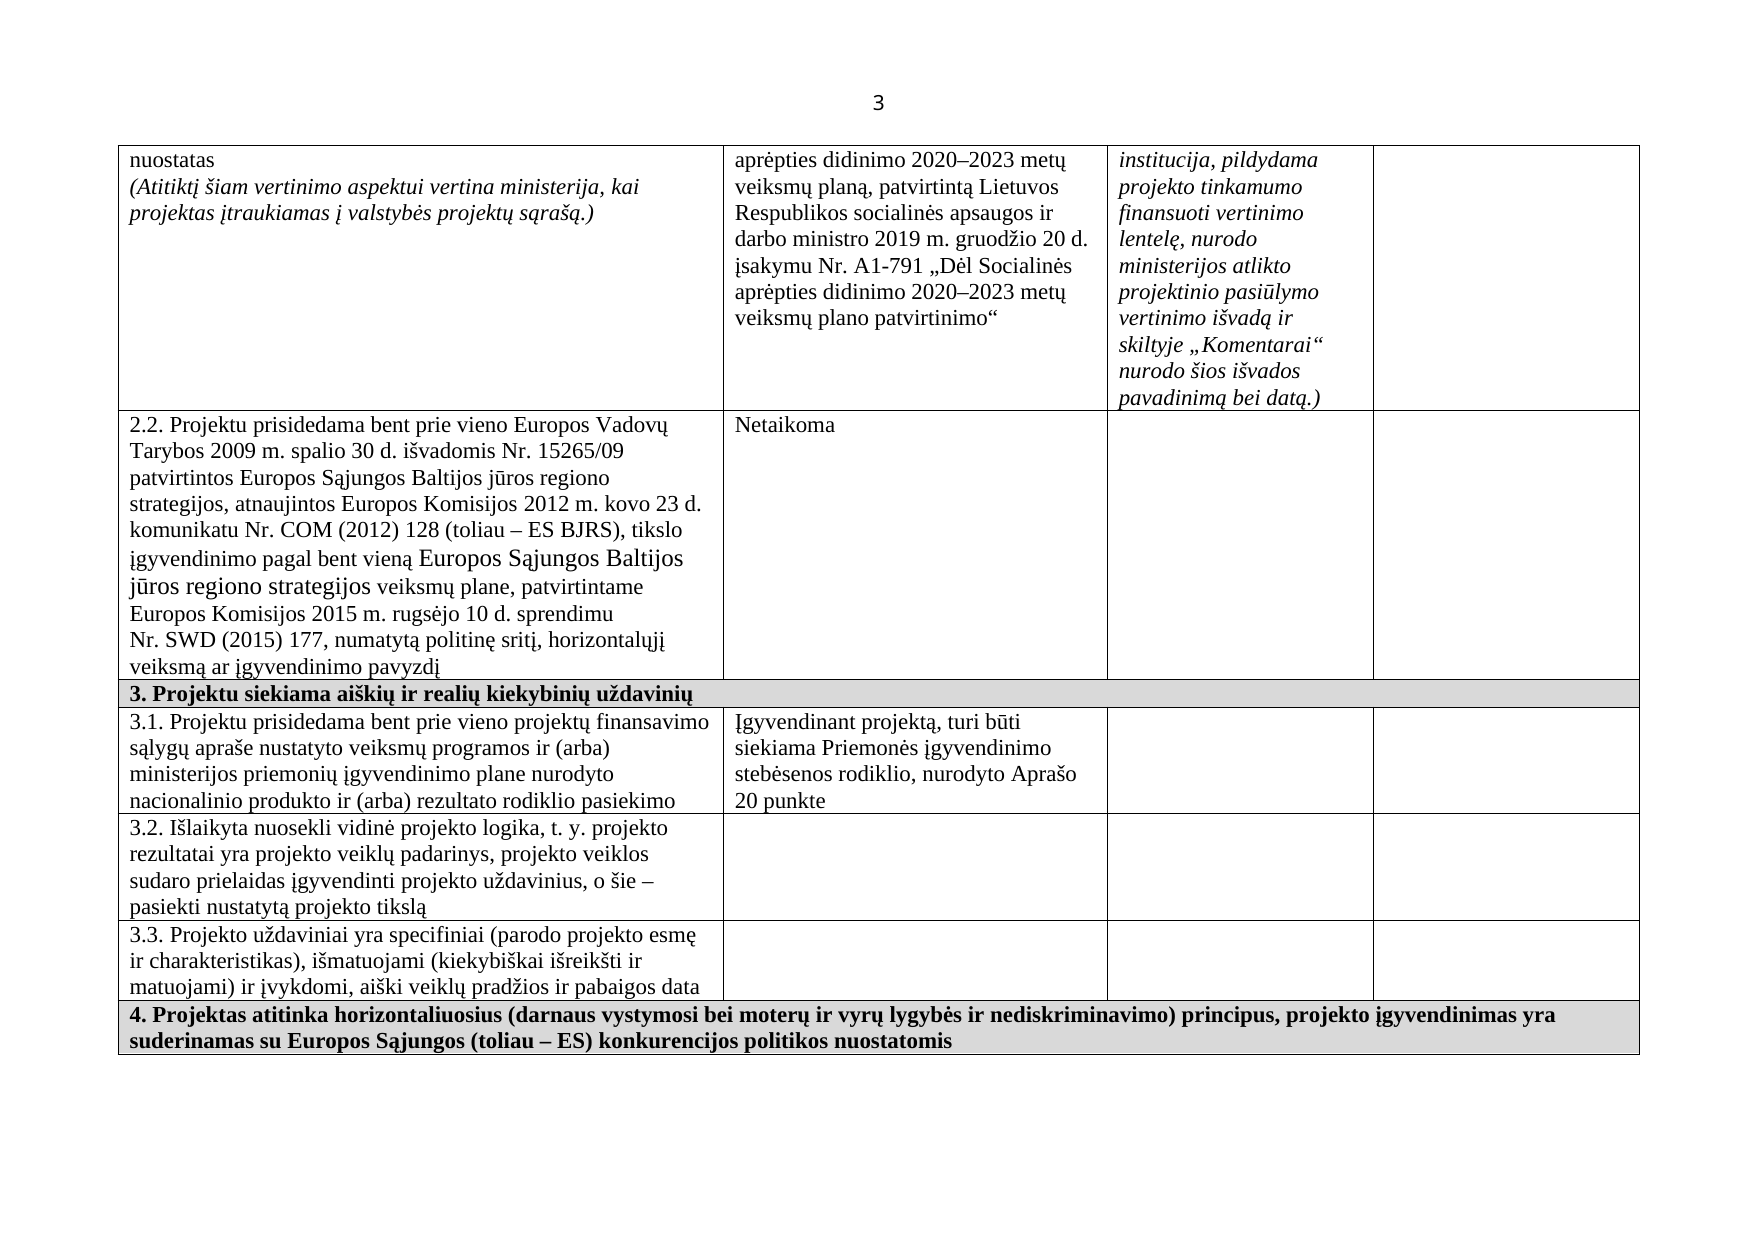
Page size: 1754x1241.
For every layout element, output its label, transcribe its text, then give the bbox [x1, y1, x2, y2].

table_cell aprėpties didinimo 2020–2023 metų veiksmų planą, patvirtintą Lietuvos Respublikos socialinės apsaugos ir darbo ministro 2019 m. gruodžio 20 d. įsakymu Nr. A1-791 „Dėl Socialinės aprėpties didinimo 2020–2023 metų veiksmų plano patvirtinimo“ [724, 146, 1107, 410]
table_cell Netaikoma [724, 411, 1107, 679]
table_cell [724, 921, 1107, 1000]
table_cell nuostatas (Atitiktį šiam vertinimo aspektui vertina ministerija, kai projektas įtraukiamas į valstybės projektų sąrašą.) [119, 146, 723, 410]
table_cell 3.1. Projektu prisidedama bent prie vieno projektų finansavimo sąlygų apraše nustatyto veiksmų programos ir (arba) ministerijos priemonių įgyvendinimo plane nurodyto nacionalinio produkto ir (arba) rezultato rodiklio pasiekimo [119, 708, 723, 813]
table_cell [1374, 146, 1639, 410]
table_cell [724, 814, 1107, 919]
table_cell [1374, 814, 1639, 919]
table_cell Įgyvendinant projektą, turi būti siekiama Priemonės įgyvendinimo stebėsenos rodiklio, nurodyto Aprašo 20 punkte [724, 708, 1107, 813]
table_cell [1108, 708, 1373, 813]
table_cell [1374, 708, 1639, 813]
table_cell [1108, 411, 1373, 679]
table_cell [1108, 814, 1373, 919]
table_cell 3. Projektu siekiama aiškių ir realių kiekybinių uždavinių [119, 680, 1639, 707]
table_cell 3.2. Išlaikyta nuosekli vidinė projekto logika, t. y. projekto rezultatai yra projekto veiklų padarinys, projekto veiklos sudaro prielaidas įgyvendinti projekto uždavinius, o šie – pasiekti nustatytą projekto tikslą [119, 814, 723, 919]
table_cell 2.2. Projektu prisidedama bent prie vieno Europos Vadovų Tarybos 2009 m. spalio 30 d. išvadomis Nr. 15265/09 patvirtintos Europos Sąjungos Baltijos jūros regiono strategijos, atnaujintos Europos Komisijos 2012 m. kovo 23 d. komunikatu Nr. COM (2012) 128 (toliau – ES BJRS), tikslo įgyvendinimo pagal bent vieną Europos Sąjungos Baltijos jūros regiono strategijos veiksmų plane, patvirtintame Europos Komisijos 2015 m. rugsėjo 10 d. sprendimu Nr. SWD (2015) 177, numatytą politinę sritį, horizontalųjį veiksmą ar įgyvendinimo pavyzdį [119, 411, 723, 679]
table_cell 4. Projektas atitinka horizontaliuosius (darnaus vystymosi bei moterų ir vyrų lygybės ir nediskriminavimo) principus, projekto įgyvendinimas yra suderinamas su Europos Sąjungos (toliau – ES) konkurencijos politikos nuostatomis [119, 1001, 1639, 1053]
table_cell institucija, pildydama projekto tinkamumo finansuoti vertinimo lentelę, nurodo ministerijos atlikto projektinio pasiūlymo vertinimo išvadą ir skiltyje „Komentarai“ nurodo šios išvados pavadinimą bei datą.) [1108, 146, 1373, 410]
table_cell [1374, 411, 1639, 679]
table_cell [1108, 921, 1373, 1000]
table_cell 3.3. Projekto uždaviniai yra specifiniai (parodo projekto esmę ir charakteristikas), išmatuojami (kiekybiškai išreikšti ir matuojami) ir įvykdomi, aiški veiklų pradžios ir pabaigos data [119, 921, 723, 1000]
table_cell [1374, 921, 1639, 1000]
